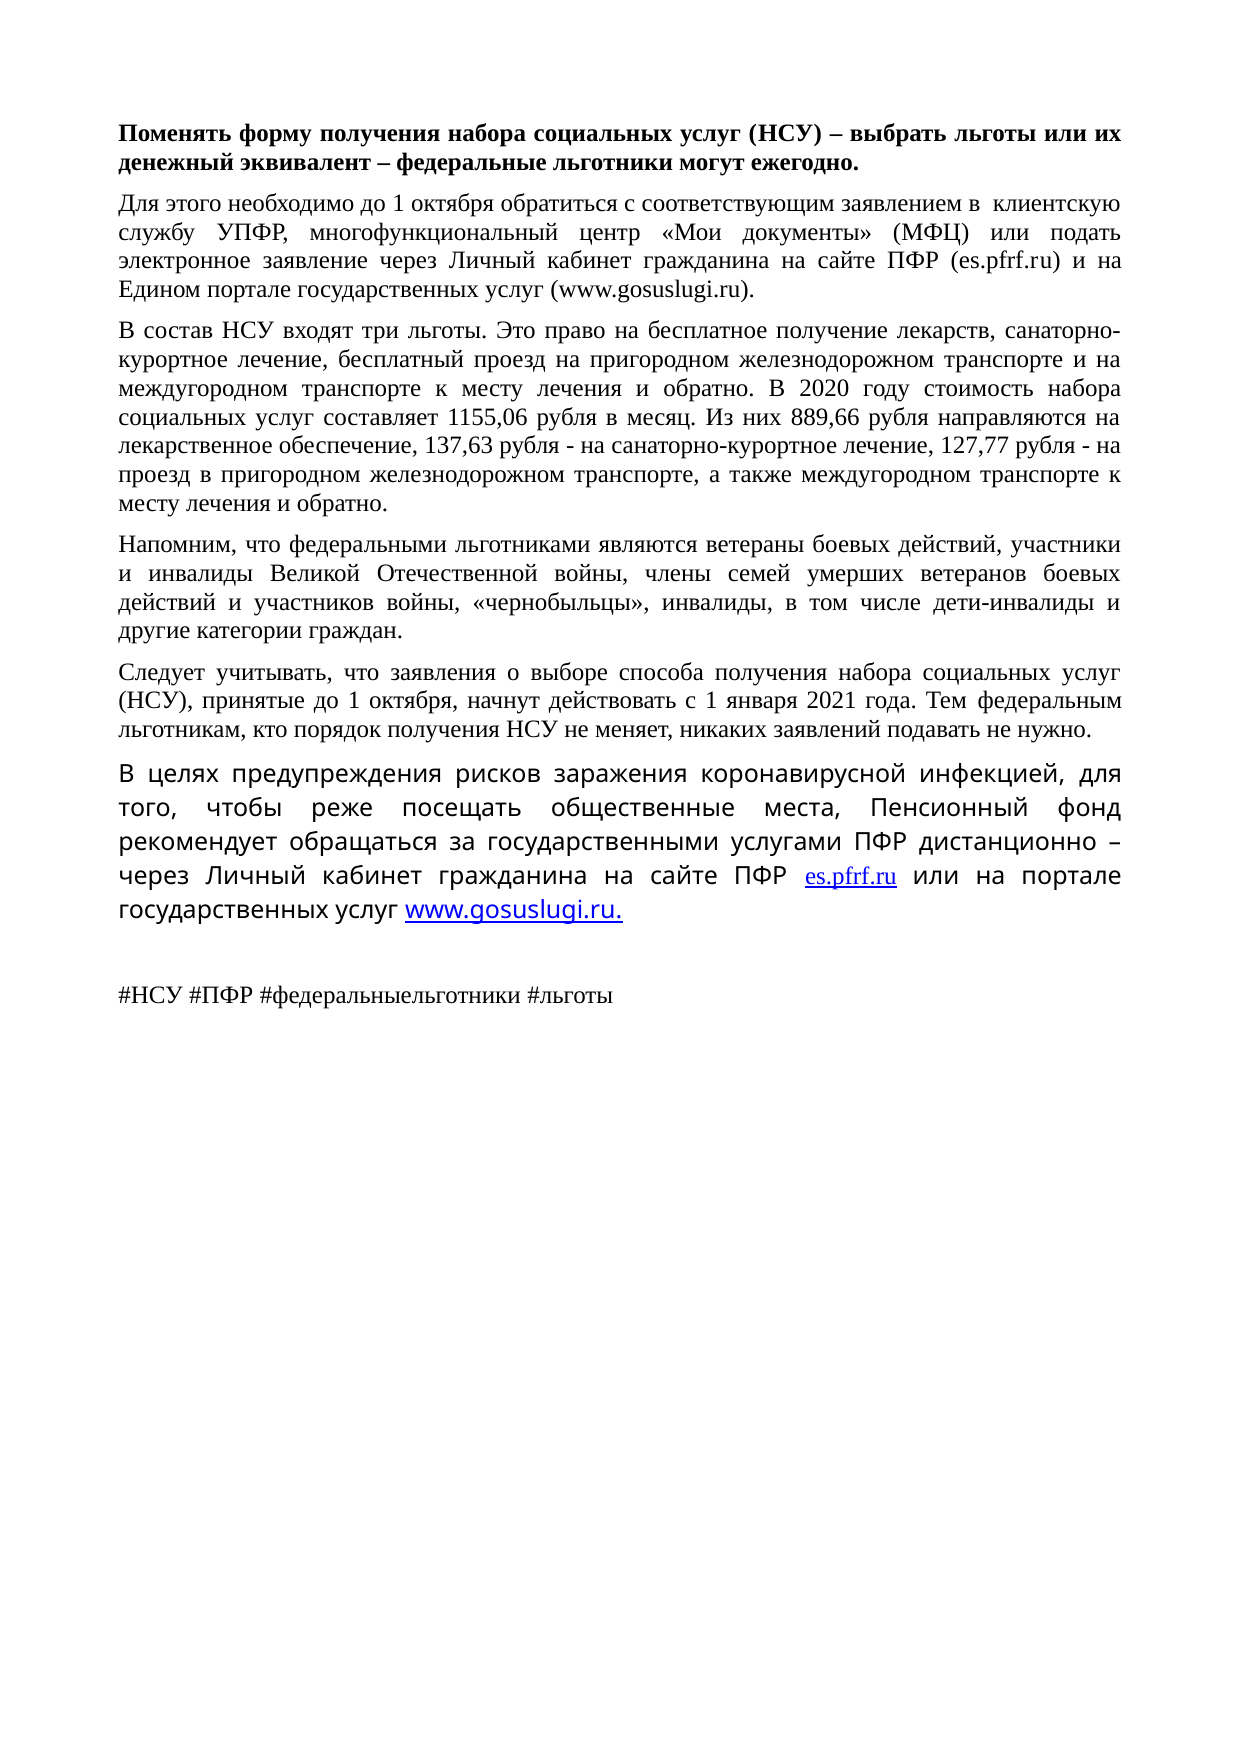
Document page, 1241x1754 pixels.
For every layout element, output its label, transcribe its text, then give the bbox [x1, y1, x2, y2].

text В состав НСУ входят три льготы. Это право на бесплатное получение лекарств, санаторно-курортное лечение, бесплатный проезд на пригородном железнодорожном транспорте и на междугородном транспорте к месту лечения и обратно. В 2020 году стоимость набора социальных услуг составляет 1155,06 рубля в месяц. Из них 889,66 рубля направляются на лекарственное обеспечение, 137,63 рубля - на санаторно-курортное лечение, 127,77 рубля - на проезд в пригородном железнодорожном транспорте, а также междугородном транспорте к месту лечения и обратно. [118, 316, 1122, 517]
text Следует учитывать, что заявления о выборе способа получения набора социальных услуг (НСУ), принятые до 1 октября, начнут действовать с 1 января 2021 года. Тем федеральным льготникам, кто порядок получения НСУ не меняет, никаких заявлений подавать не нужно. [118, 657, 1122, 743]
text В целях предупреждения рисков заражения коронавирусной инфекцией, для того, чтобы реже посещать общественные места, Пенсионный фонд рекомендует обращаться за государственными услугами ПФР дистанционно – через Личный кабинет гражданина на сайте ПФР es.pfrf.ru или на портале государственных услуг www.gosuslugi.ru. [118, 756, 1122, 926]
text Поменять форму получения набора социальных услуг (НСУ) – выбрать льготы или их денежный эквивалент – федеральные льготники могут ежегодно. [118, 118, 1122, 176]
text Напомним, что федеральными льготниками являются ветераны боевых действий, участники и инвалиды Великой Отечественной войны, члены семей умерших ветеранов боевых действий и участников войны, «чернобыльцы», инвалиды, в том числе дети-инвалиды и другие категории граждан. [118, 529, 1122, 644]
text #НСУ #ПФР #федеральныельготники #льготы [118, 980, 1122, 1008]
text Для этого необходимо до 1 октября обратиться с соответствующим заявлением в клиентскую службу УПФР, многофункциональный центр «Мои документы» (МФЦ) или подать электронное заявление через Личный кабинет гражданина на сайте ПФР (es.pfrf.ru) и на Едином портале государственных услуг (www.gosuslugi.ru). [118, 188, 1122, 303]
